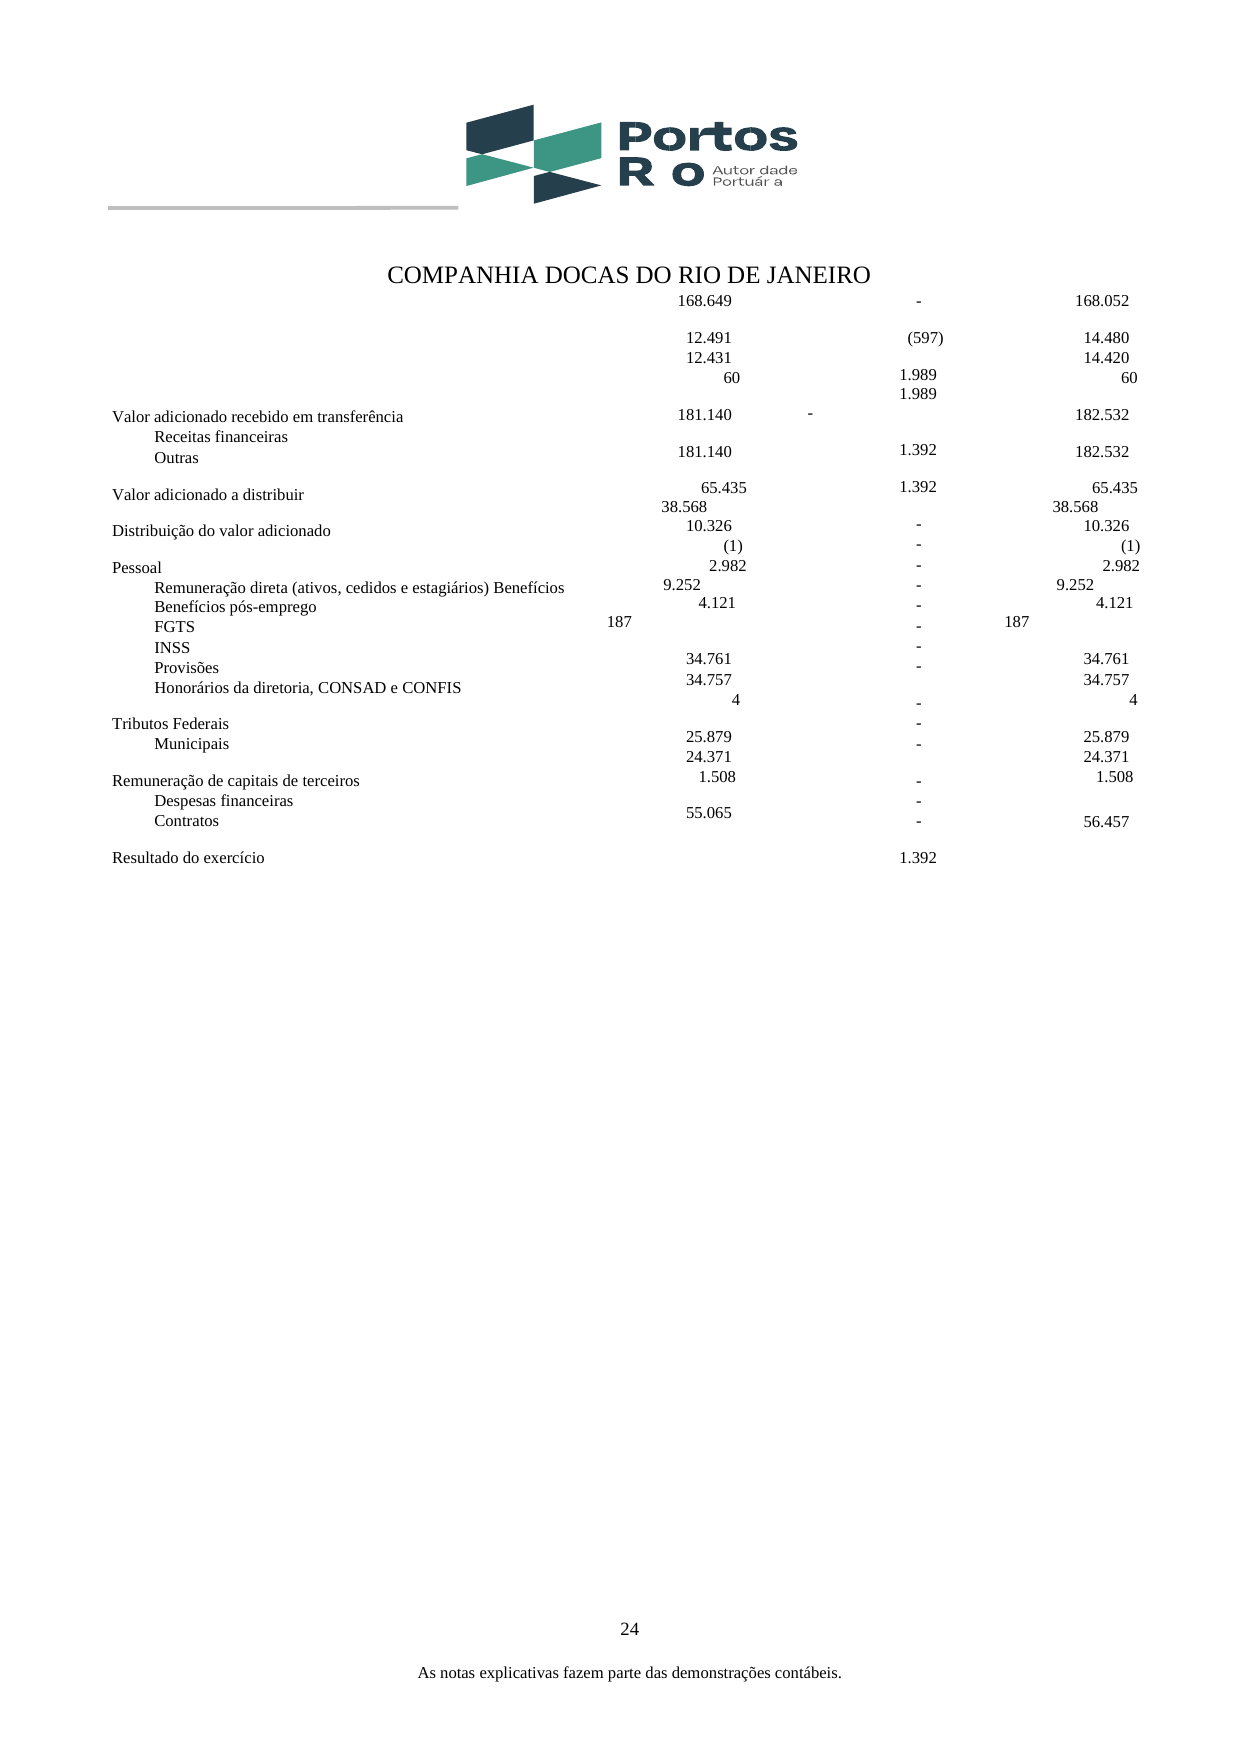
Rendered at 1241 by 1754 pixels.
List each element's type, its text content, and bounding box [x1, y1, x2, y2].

table_cell - (597) 1.989 1.989 - 1.392 1.392 - - - - - - - - - - - - - - 1.392 [808, 289, 1004, 869]
table_cell Valor adicionado recebido em transferência Receitas financeiras Outras Valor adicionado a distribuir Distribuição do valor adicionado Pessoal Remuneração direta (ativos, cedidos e estagiários) Benefícios Benefícios pós-emprego FGTS INSS Provisões Honorários da diretoria, CONSAD e CONFIS Tributos Federais Municipais Remuneração de capitais de terceiros Despesas financeiras Contratos Resultado do exercício [112, 289, 607, 869]
table_cell [1146, 289, 1152, 869]
table_cell 168.649 12.491 12.431 60 181.140 181.140 65.435 38.568 10.326 (1) 2.982 9.252 4.121 187 34.761 34.757 4 25.879 24.371 1.508 55.065 [607, 289, 807, 869]
table_cell 168.052 14.480 14.420 60 182.532 182.532 65.435 38.568 10.326 (1) 2.982 9.252 4.121 187 34.761 34.757 4 25.879 24.371 1.508 56.457 [1004, 289, 1146, 869]
